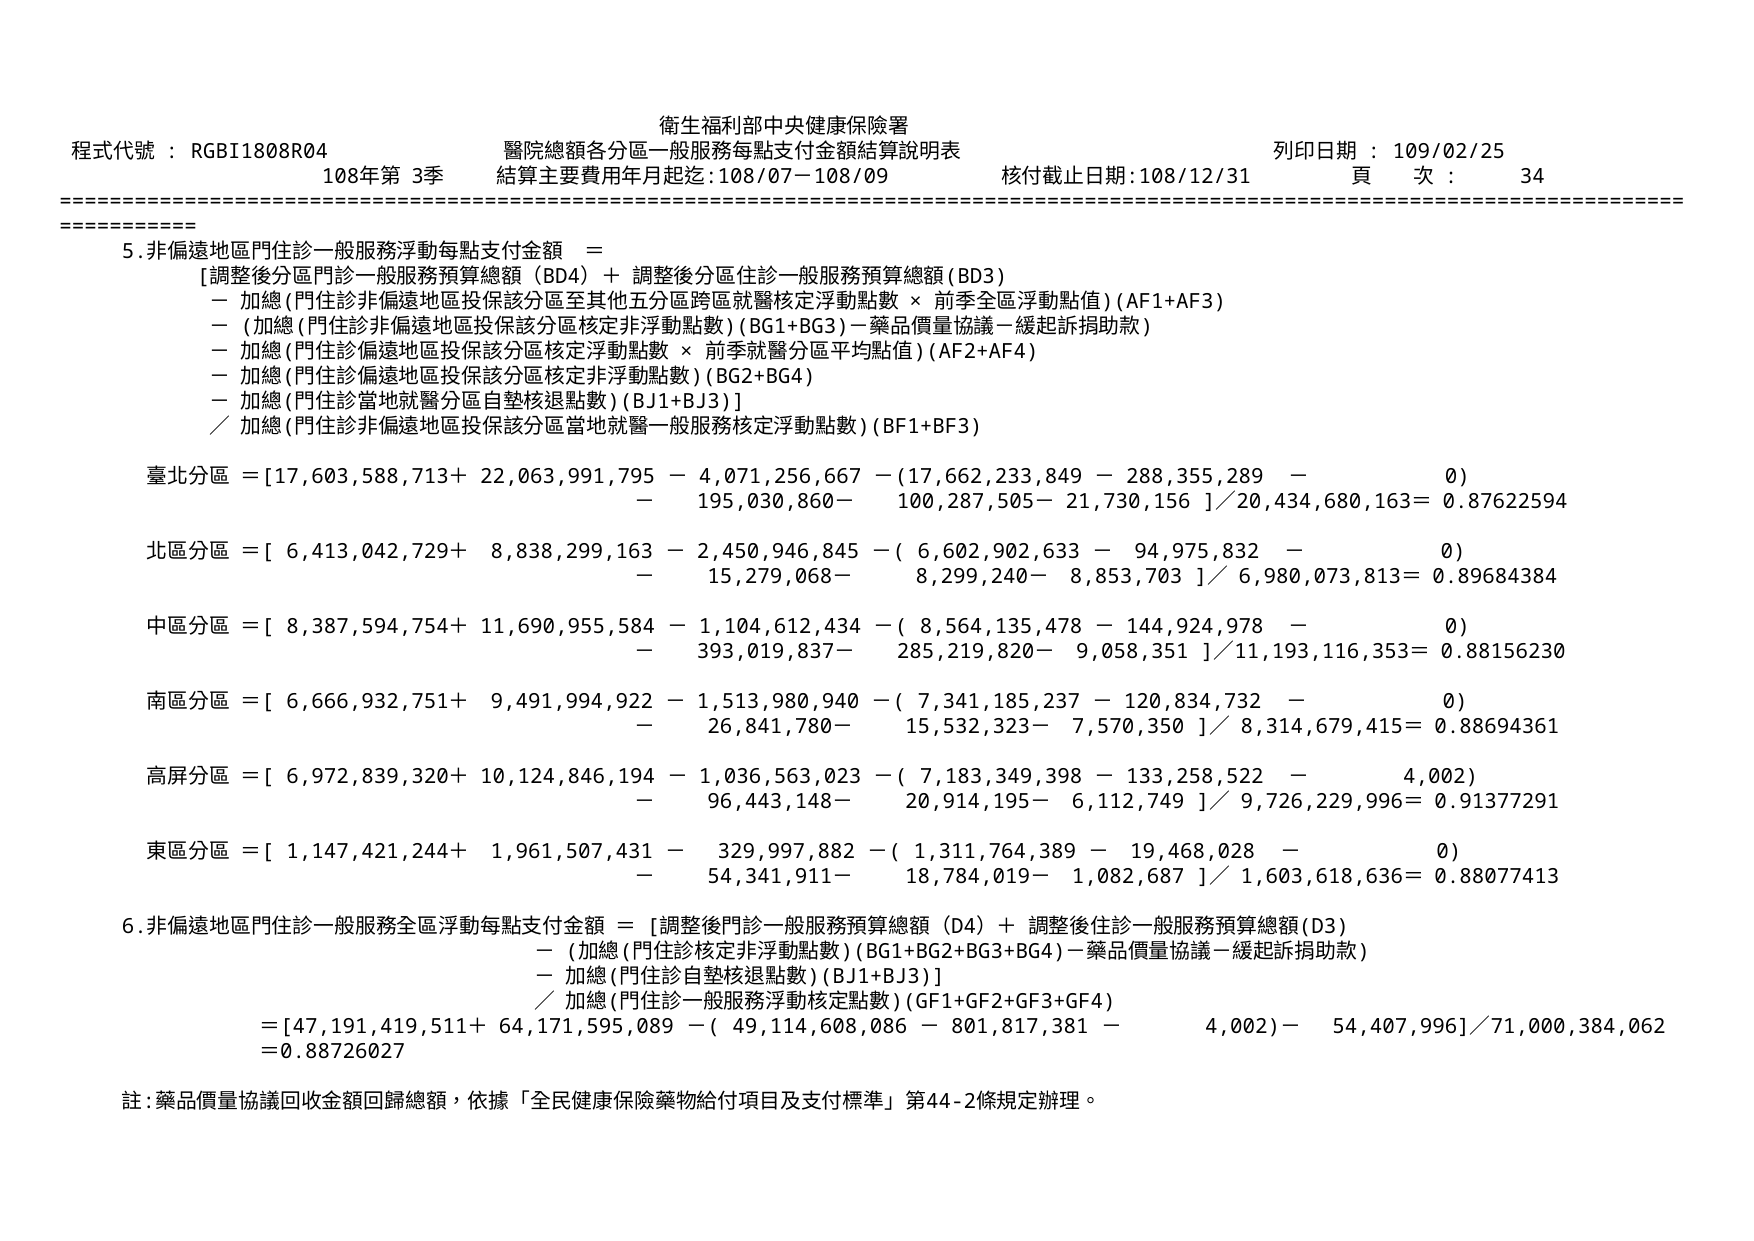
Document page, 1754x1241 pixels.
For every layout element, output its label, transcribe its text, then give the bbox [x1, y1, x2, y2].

text ＝0.88726027 [59, 1039, 1695, 1064]
text 南區分區 ＝[ 6,666,932,751＋ 9,491,994,922 － 1,513,980,940 －( 7,341,185,237 － 120,834,732 － 0) [59, 689, 1695, 714]
text ＝[47,191,419,511＋ 64,171,595,089 －( 49,114,608,086 － 801,817,381 － 4,002)－ 54,407,996]／71,000,384,062 [59, 1014, 1695, 1039]
text － 195,030,860－ 100,287,505－ 21,730,156 ]／20,434,680,163＝ 0.87622594 [59, 489, 1695, 514]
text 衛生福利部中央健康保險署 [59, 114, 1695, 139]
text 高屏分區 ＝[ 6,972,839,320＋ 10,124,846,194 － 1,036,563,023 －( 7,183,349,398 － 133,258,522 － 4,002) [59, 764, 1695, 789]
text － (加總(門住診非偏遠地區投保該分區核定非浮動點數)(BG1+BG3)－藥品價量協議－緩起訴捐助款) [59, 314, 1695, 339]
text 108年第 3季 結算主要費用年月起迄:108/07－108/09 核付截止日期:108/12/31 頁 次 : 34 [59, 164, 1695, 189]
text － 加總(門住診非偏遠地區投保該分區至其他五分區跨區就醫核定浮動點數 × 前季全區浮動點值)(AF1+AF3) [59, 289, 1695, 314]
text － 54,341,911－ 18,784,019－ 1,082,687 ]／ 1,603,618,636＝ 0.88077413 [59, 864, 1695, 889]
text － 15,279,068－ 8,299,240－ 8,853,703 ]／ 6,980,073,813＝ 0.89684384 [59, 564, 1695, 589]
text － 加總(門住診偏遠地區投保該分區核定非浮動點數)(BG2+BG4) [59, 364, 1695, 389]
text － (加總(門住診核定非浮動點數)(BG1+BG2+BG3+BG4)－藥品價量協議－緩起訴捐助款) [59, 939, 1695, 964]
text － 26,841,780－ 15,532,323－ 7,570,350 ]／ 8,314,679,415＝ 0.88694361 [59, 714, 1695, 739]
text － 393,019,837－ 285,219,820－ 9,058,351 ]／11,193,116,353＝ 0.88156230 [59, 639, 1695, 664]
text 中區分區 ＝[ 8,387,594,754＋ 11,690,955,584 － 1,104,612,434 －( 8,564,135,478 － 144,924,978 － 0) [59, 614, 1695, 639]
text 6.非偏遠地區門住診一般服務全區浮動每點支付金額 ＝ [調整後門診一般服務預算總額（D4）＋ 調整後住診一般服務預算總額(D3) [59, 914, 1695, 939]
text ／ 加總(門住診一般服務浮動核定點數)(GF1+GF2+GF3+GF4) [59, 989, 1695, 1014]
text 程式代號 : RGBI1808R04 醫院總額各分區一般服務每點支付金額結算說明表 列印日期 : 109/02/25 [59, 139, 1695, 164]
text － 加總(門住診自墊核退點數)(BJ1+BJ3)] [59, 964, 1695, 989]
text ============================================================================================================================================= [59, 189, 1695, 239]
text － 加總(門住診當地就醫分區自墊核退點數)(BJ1+BJ3)] [59, 389, 1695, 414]
text － 96,443,148－ 20,914,195－ 6,112,749 ]／ 9,726,229,996＝ 0.91377291 [59, 789, 1695, 814]
text 臺北分區 ＝[17,603,588,713＋ 22,063,991,795 － 4,071,256,667 －(17,662,233,849 － 288,355,289 － 0) [59, 464, 1695, 489]
text 東區分區 ＝[ 1,147,421,244＋ 1,961,507,431 － 329,997,882 －( 1,311,764,389 － 19,468,028 － 0) [59, 839, 1695, 864]
text [調整後分區門診一般服務預算總額（BD4）＋ 調整後分區住診一般服務預算總額(BD3) [59, 264, 1695, 289]
text － 加總(門住診偏遠地區投保該分區核定浮動點數 × 前季就醫分區平均點值)(AF2+AF4) [59, 339, 1695, 364]
text 北區分區 ＝[ 6,413,042,729＋ 8,838,299,163 － 2,450,946,845 －( 6,602,902,633 － 94,975,832 － 0) [59, 539, 1695, 564]
text 5.非偏遠地區門住診一般服務浮動每點支付金額 ＝ [59, 239, 1695, 264]
text ／ 加總(門住診非偏遠地區投保該分區當地就醫一般服務核定浮動點數)(BF1+BF3) [59, 414, 1695, 439]
text 註:藥品價量協議回收金額回歸總額，依據「全民健康保險藥物給付項目及支付標準」第44-2條規定辦理。 [59, 1089, 1695, 1114]
